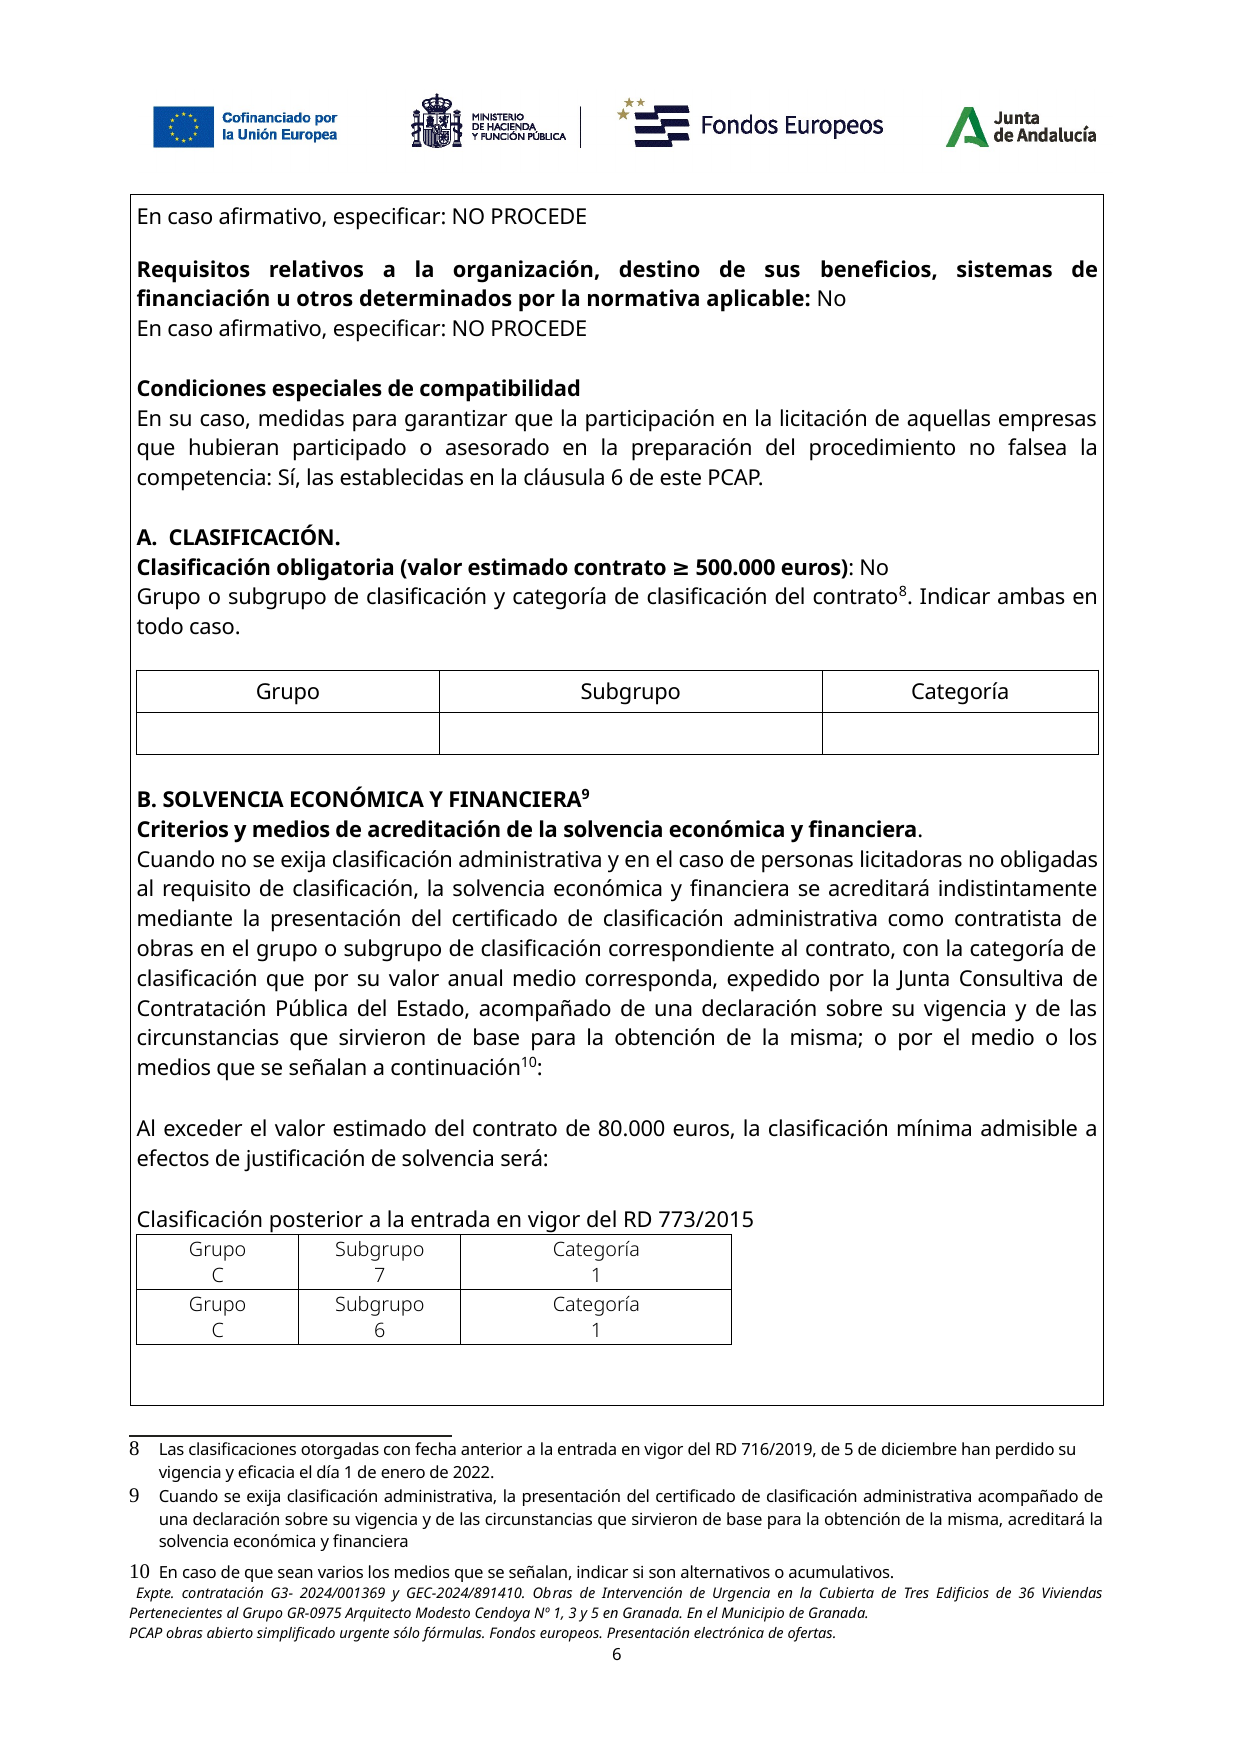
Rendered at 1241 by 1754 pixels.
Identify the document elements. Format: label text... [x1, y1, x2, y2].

table_cell Categoría 1 [461, 1290, 731, 1344]
table_header Grupo C [137, 1235, 298, 1289]
table_cell [137, 713, 439, 754]
table_cell [823, 713, 1098, 754]
table_header En caso afirmativo, especificar: NO PROCEDE Requisitos relativos a la organización, destino de sus beneficios, sistemas de financiación u otros determinados por la normativa aplicable: No En caso afirmativo, especificar: NO PROCEDE Condiciones especiales de compatibilidad En su caso, medidas para garantizar que la participación en la licitación de aquellas empresas que hubieran participado o asesorado en la preparación del procedimiento no falsea la competencia: Sí, las establecidas en la cláusula 6 de este PCAP. A. CLASIFICACIÓN. Clasificación obligatoria (valor estimado contrato ≥ 500.000 euros): No Grupo o subgrupo de clasificación y categoría de clasificación del contrato. Indicar ambas en todo caso. B. SOLVENCIA ECONÓMICA Y FINANCIERA Criterios y medios de acreditación de la solvencia económica y financiera. Cuando no se exija clasificación administrativa y en el caso de personas licitadoras no obligadas al requisito de clasificación, la solvencia económica y financiera se acreditará indistintamente mediante la presentación del certificado de clasificación administrativa como contratista de obras en el grupo o subgrupo de clasificación correspondiente al contrato, con la categoría de clasificación que por su valor anual medio corresponda, expedido por la Junta Consultiva de Contratación Pública del Estado, acompañado de una declaración sobre su vigencia y de las circunstancias que sirvieron de base para la obtención de la misma; o por el medio o los medios que se señalan a continuación: Al exceder el valor estimado del contrato de 80.000 euros, la clasificación mínima admisible a efectos de justificación de solvencia será: Clasificación posterior a la entrada en vigor del RD 773/2015 [131, 195, 1103, 1404]
table_cell Grupo C [137, 1290, 298, 1344]
table_cell [440, 713, 822, 754]
table_header Subgrupo 7 [299, 1235, 460, 1289]
table_header Grupo [137, 671, 439, 712]
table_header Categoría 1 [461, 1235, 731, 1289]
picture [137, 89, 1114, 173]
table_cell Subgrupo 6 [299, 1290, 460, 1344]
table_header Categoría [823, 671, 1098, 712]
table_header Subgrupo [440, 671, 822, 712]
